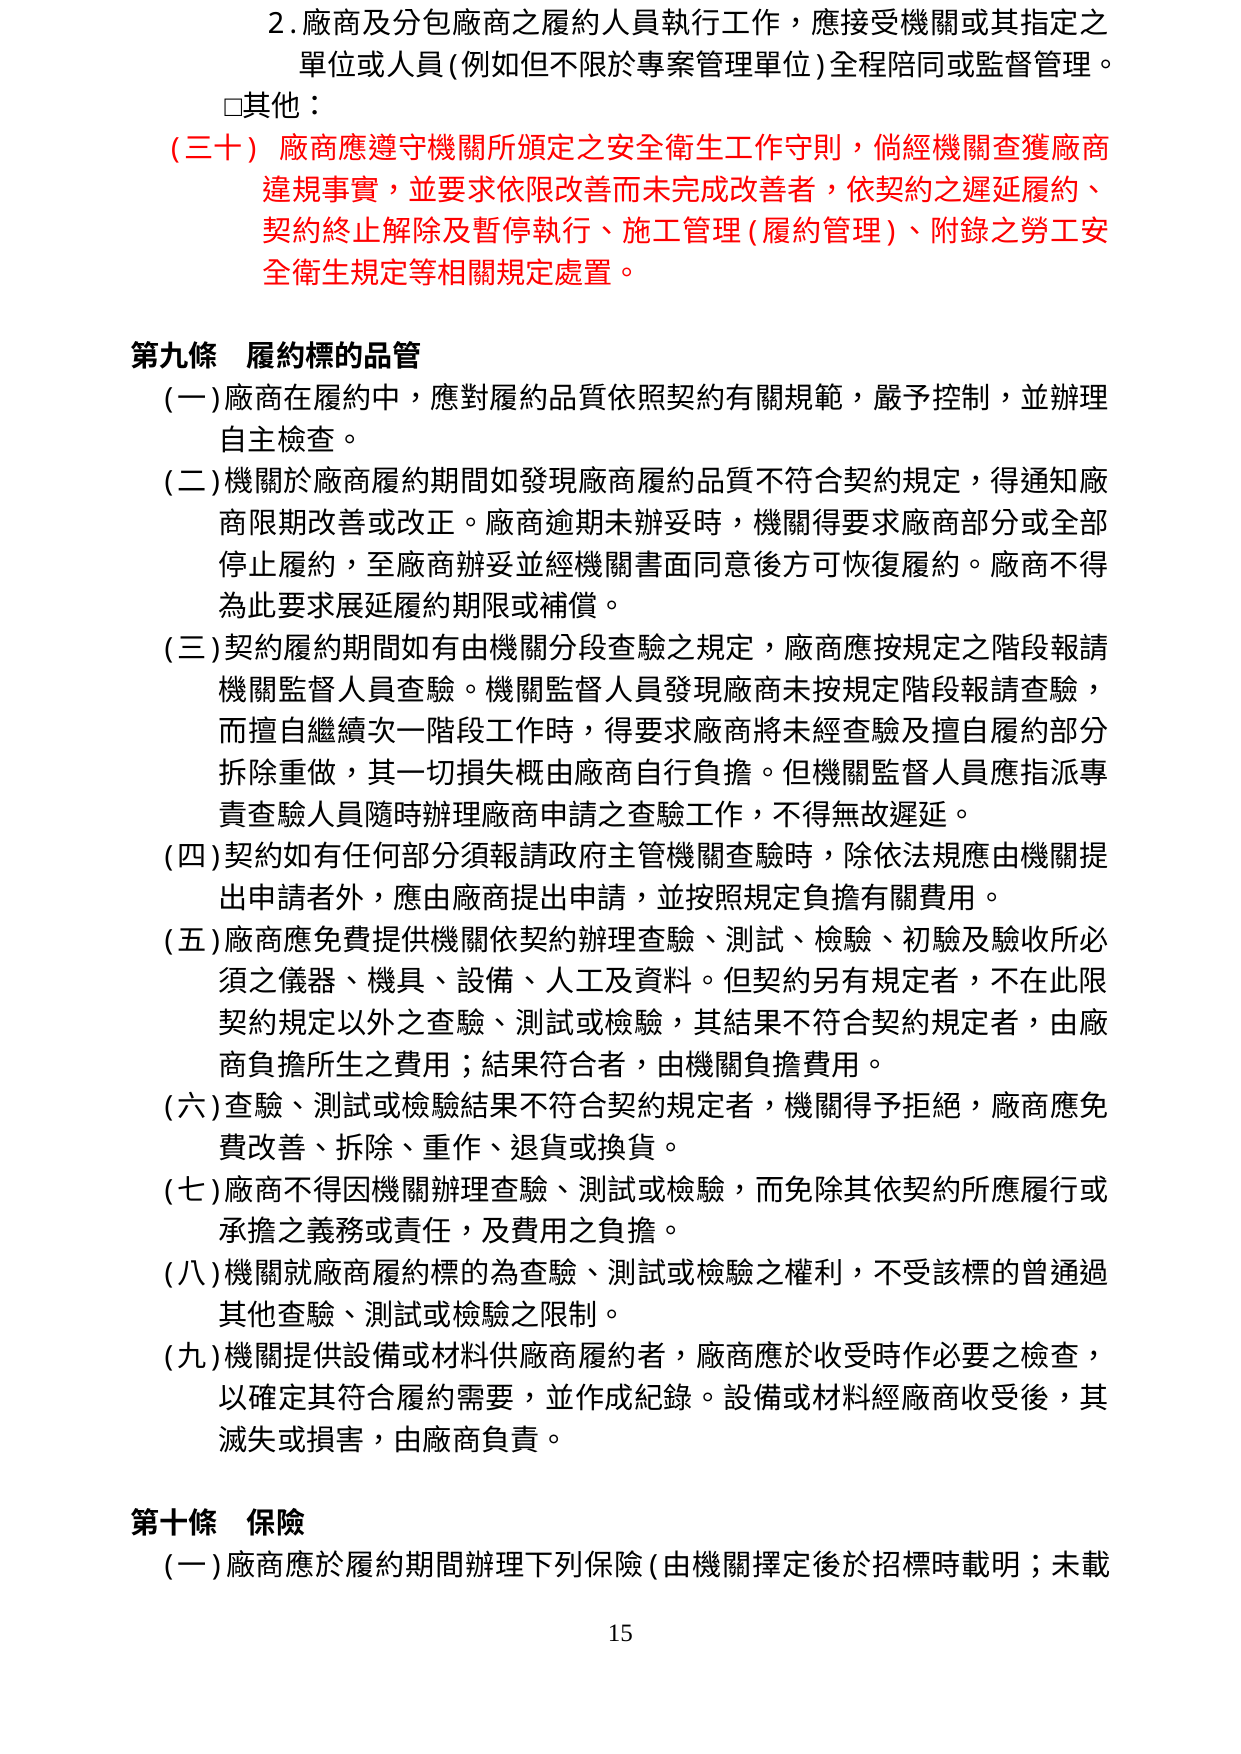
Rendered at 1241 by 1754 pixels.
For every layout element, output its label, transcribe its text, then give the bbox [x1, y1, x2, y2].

text (二)機關於廠商履約期間如發現廠商履約品質不符合契約規定，得通知廠商限期改善或改正。廠商逾期未辦妥時，機關得要求廠商部分或全部停止履約，至廠商辦妥並經機關書面同意後方可恢復履約。廠商不得為此要求展延履約期限或補償。 [159, 458, 1110, 625]
text (七)廠商不得因機關辦理查驗、測試或檢驗，而免除其依契約所應履行或承擔之義務或責任，及費用之負擔。 [159, 1167, 1110, 1250]
text □其他： [224, 83, 1110, 125]
text 2.廠商及分包廠商之履約人員執行工作，應接受機關或其指定之單位或人員(例如但不限於專案管理單位)全程陪同或監督管理。 [267, 0, 1110, 83]
text (九)機關提供設備或材料供廠商履約者，廠商應於收受時作必要之檢查，以確定其符合履約需要，並作成紀錄。設備或材料經廠商收受後，其滅失或損害，由廠商負責。 [159, 1333, 1110, 1458]
text (五)廠商應免費提供機關依契約辦理查驗、測試、檢驗、初驗及驗收所必須之儀器、機具、設備、人工及資料。但契約另有規定者，不在此限。契約規定以外之查驗、測試或檢驗，其結果不符合契約規定者，由廠商負擔所生之費用；結果符合者，由機關負擔費用。 [159, 917, 1110, 1083]
text (四)契約如有任何部分須報請政府主管機關查驗時，除依法規應由機關提出申請者外，應由廠商提出申請，並按照規定負擔有關費用。 [159, 833, 1110, 917]
text 第十條 保險 [130, 1500, 1110, 1542]
text (八)機關就廠商履約標的為查驗、測試或檢驗之權利，不受該標的曾通過其他查驗、測試或檢驗之限制。 [159, 1250, 1110, 1333]
text (一)廠商在履約中，應對履約品質依照契約有關規範，嚴予控制，並辦理自主檢查。 [159, 375, 1110, 458]
text (六)查驗、測試或檢驗結果不符合契約規定者，機關得予拒絕，廠商應免費改善、拆除、重作、退貨或換貨。 [159, 1083, 1110, 1167]
text (三)契約履約期間如有由機關分段查驗之規定，廠商應按規定之階段報請機關監督人員查驗。機關監督人員發現廠商未按規定階段報請查驗，而擅自繼續次一階段工作時，得要求廠商將未經查驗及擅自履約部分拆除重做，其一切損失概由廠商自行負擔。但機關監督人員應指派專責查驗人員隨時辦理廠商申請之查驗工作，不得無故遲延。 [159, 625, 1110, 833]
text (三十) 廠商應遵守機關所頒定之安全衛生工作守則，倘經機關查獲廠商違規事實，並要求依限改善而未完成改善者，依契約之遲延履約、契約終止解除及暫停執行、施工管理(履約管理)、附錄之勞工安全衛生規定等相關規定處置。 [130, 125, 1110, 292]
text 第九條 履約標的品管 [130, 333, 1110, 375]
text (一)廠商應於履約期間辦理下列保險(由機關擇定後於招標時載明；未載 [159, 1542, 1110, 1583]
